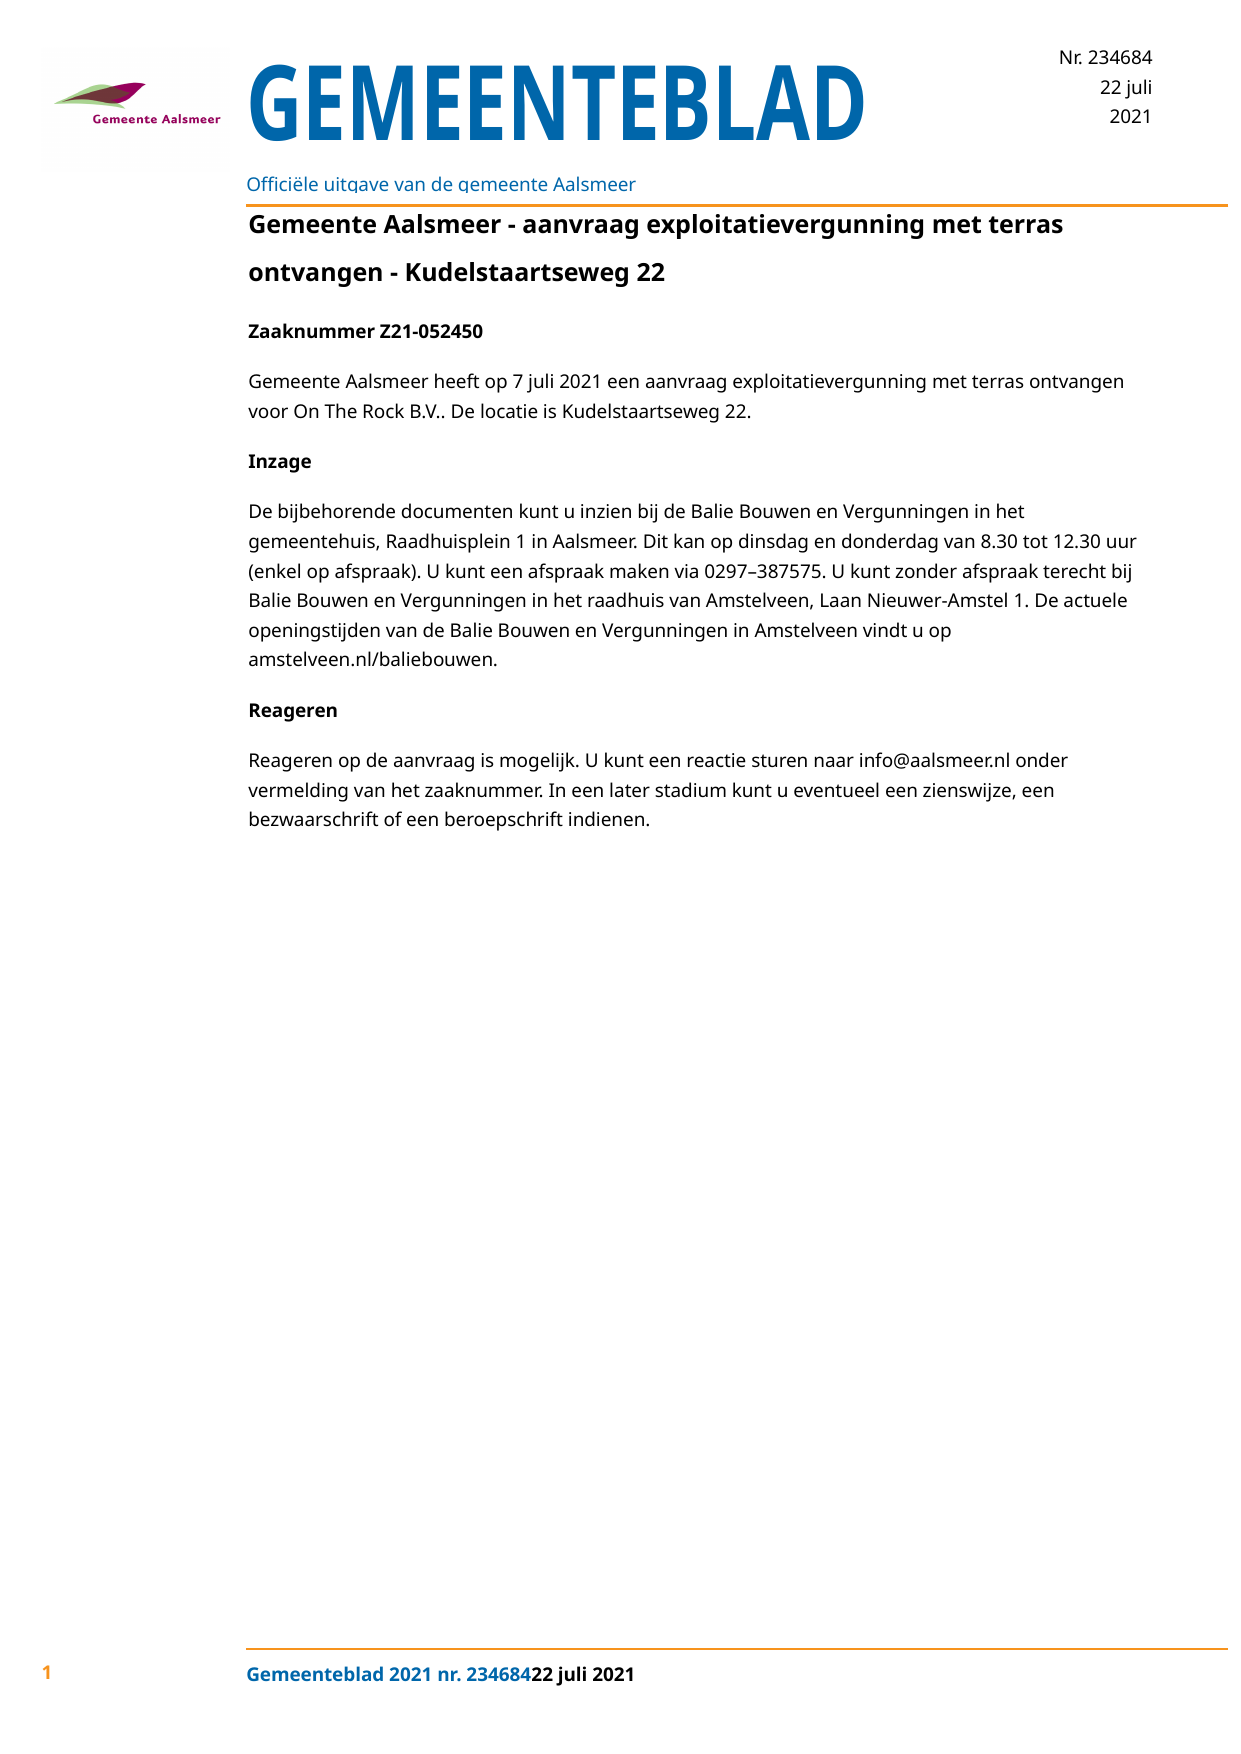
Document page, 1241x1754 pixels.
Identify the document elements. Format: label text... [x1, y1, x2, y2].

picture [41, 47, 231, 172]
text Reageren op de aanvraag is mogelijk. U kunt een reactie sturen naar info@aalsmeer.nl onder vermelding van het zaaknummer. In een later stadium kunt u eventueel een zienswijze, een bezwaarschrift of een beroepschrift indienen. [248, 747, 1152, 832]
text Reageren [248, 697, 1152, 723]
text De bijbehorende documenten kunt u inzien bij de Balie Bouwen en Vergunningen in het gemeentehuis, Raadhuisplein 1 in Aalsmeer. Dit kan op dinsdag en donderdag van 8.30 tot 12.30 uur (enkel op afspraak). U kunt een afspraak maken via 0297–387575. U kunt zonder afspraak terecht bij Balie Bouwen en Vergunningen in het raadhuis van Amstelveen, Laan Nieuwer-Amstel 1. De actuele openingstijden van de Balie Bouwen en Vergunningen in Amstelveen vindt u op amstelveen.nl/baliebouwen. [248, 499, 1152, 672]
text Gemeente Aalsmeer - aanvraag exploitatievergunning met terras ontvangen - Kudelstaartseweg 22 [248, 207, 1152, 288]
text Inzage [248, 448, 1152, 474]
text Gemeente Aalsmeer heeft op 7 juli 2021 een aanvraag exploitatievergunning met terras ontvangen voor On The Rock B.V.. De locatie is Kudelstaartseweg 22. [248, 368, 1152, 424]
text Zaaknummer Z21-052450 [248, 318, 1152, 344]
